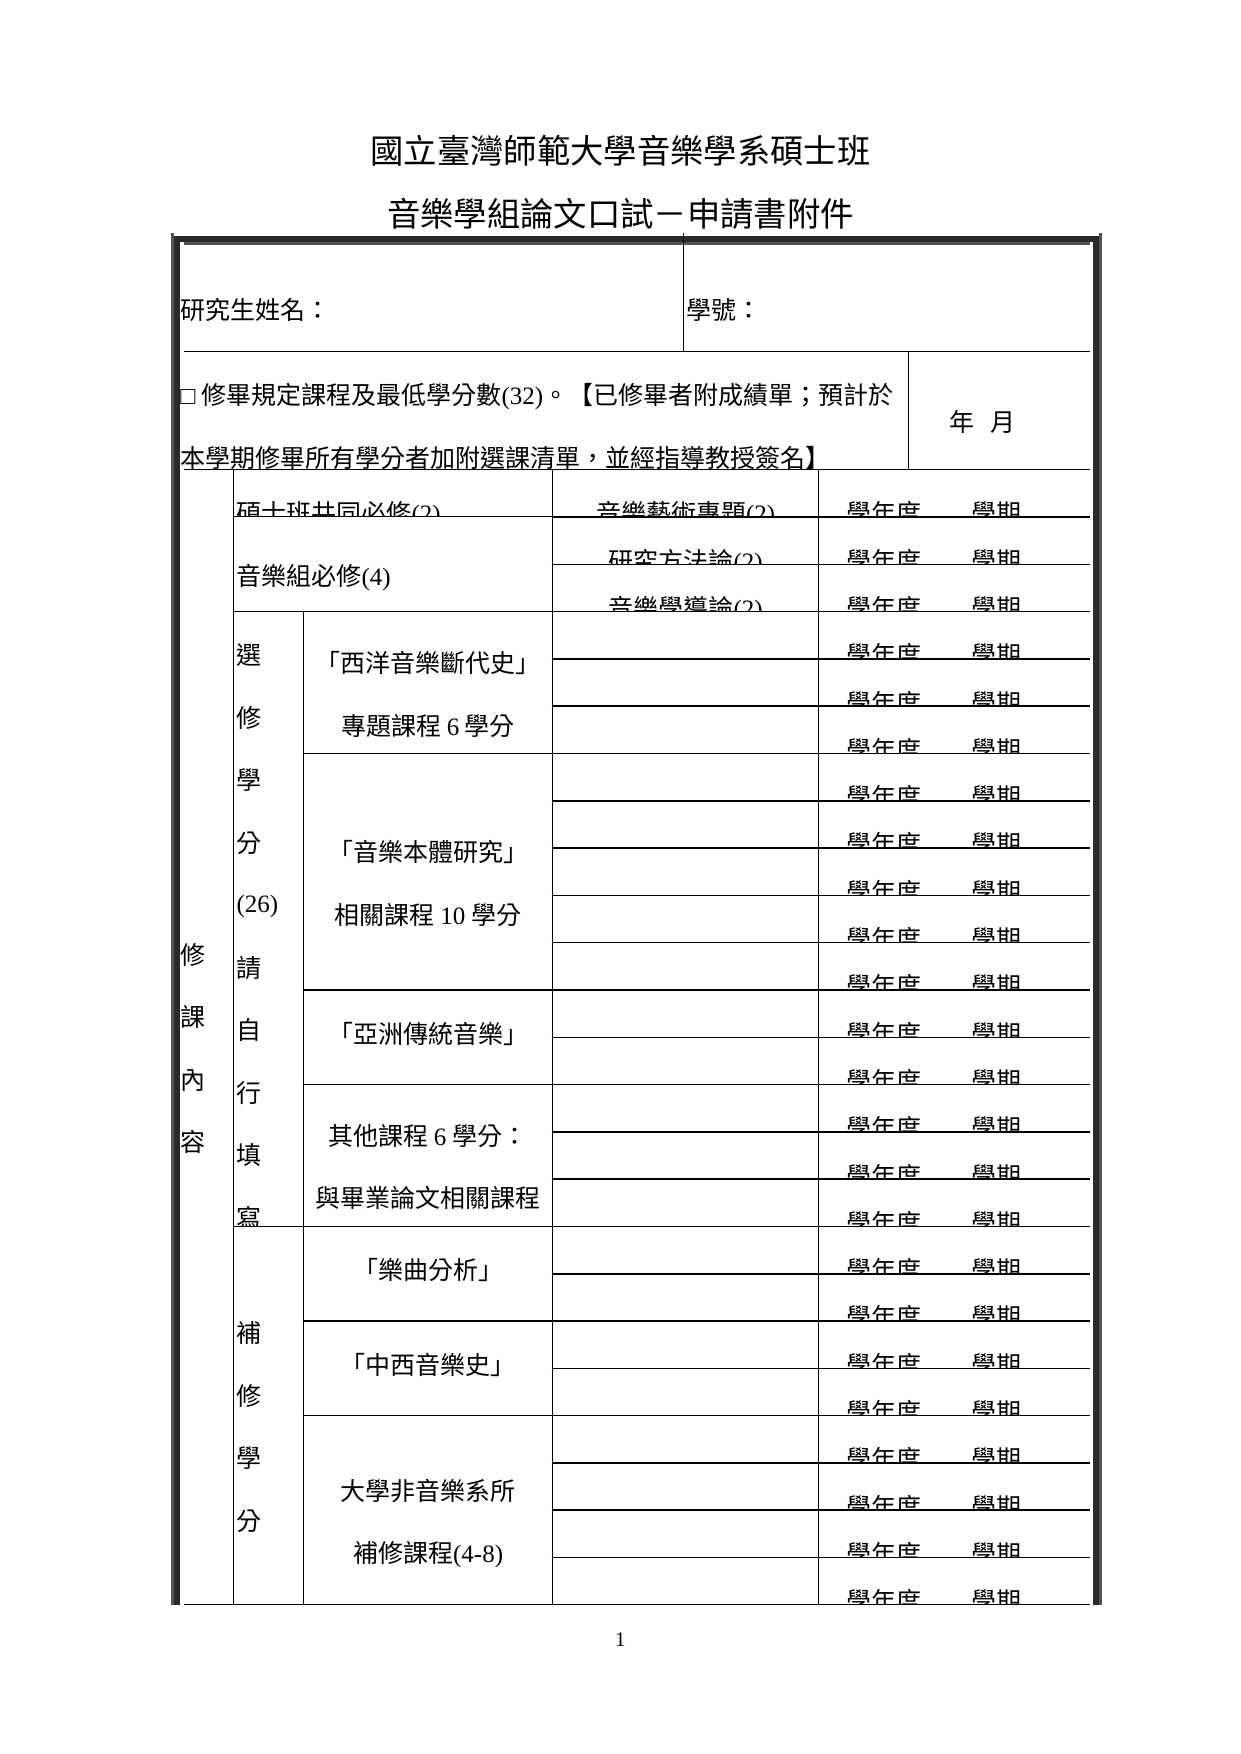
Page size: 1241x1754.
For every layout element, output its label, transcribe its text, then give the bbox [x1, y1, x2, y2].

table_cell 學年度 學期 [819, 1558, 1090, 1604]
table_cell 研究方法論(2) [553, 518, 818, 563]
table_cell 學年度 學期 [819, 754, 1090, 800]
table_cell [553, 1464, 818, 1509]
table_cell 學年度 學期 [819, 943, 1090, 989]
table_cell 學年度 學期 [819, 1416, 1090, 1462]
table_cell [553, 802, 818, 847]
text 音樂學組論文口試－申請書附件 [177, 170, 1063, 233]
table_cell 學年度 學期 [819, 849, 1090, 894]
table_header 研究生姓名： [184, 245, 683, 351]
table_cell 「亞洲傳統音樂」 相關專題課程 4 學分 [304, 991, 552, 1084]
table_cell [553, 1558, 818, 1604]
table_cell [553, 1227, 818, 1273]
table_cell 碩士班共同必修(2) [234, 470, 552, 516]
table_cell 其他課程6 學分： 與畢業論文相關課程 [304, 1085, 552, 1226]
table_cell 補 修 學 分 [234, 1227, 303, 1604]
table_cell 學年度 學期 [819, 707, 1090, 753]
table_cell 學年度 學期 [819, 802, 1090, 847]
table_cell 學年度 學期 [819, 1369, 1090, 1415]
table_header 學號： [684, 245, 1090, 351]
table_cell 學年度 學期 [819, 1085, 1090, 1131]
table_cell 學年度 學期 [819, 660, 1090, 705]
table_cell [553, 1322, 818, 1367]
table_cell 學年度 學期 [819, 565, 1090, 611]
table_cell [553, 1180, 818, 1226]
table_cell [553, 1133, 818, 1178]
table_cell [553, 896, 818, 942]
table_cell [553, 660, 818, 705]
table_cell 選 修 學 分(26) 請 自 行 填 寫 課 名 [234, 612, 303, 1226]
table_cell 學年度 學期 [819, 1322, 1090, 1367]
table_cell 音樂組必修(4) [234, 517, 552, 611]
table_cell 學年度 學期 [819, 470, 1090, 516]
table_cell 學年度 學期 [819, 896, 1090, 942]
table_cell [553, 1416, 818, 1462]
table_cell 音樂學導論(2) [553, 565, 818, 611]
table_cell [553, 754, 818, 800]
table_cell 學年度 學期 [819, 1133, 1090, 1178]
table_cell 「西洋音樂斷代史」 專題課程6學分 [304, 612, 552, 753]
text 國立臺灣師範大學音樂學系碩士班 [177, 108, 1063, 170]
table_cell 大學非音樂系所 補修課程(4-8) [304, 1416, 552, 1604]
table_cell 學年度 學期 [819, 1464, 1090, 1509]
table_cell 學年度 學期 [819, 991, 1090, 1036]
table_cell [553, 1369, 818, 1415]
table_cell [553, 1085, 818, 1131]
table_cell [553, 1511, 818, 1557]
table_cell 「樂曲分析」 相關課程(0) [304, 1227, 552, 1320]
table_cell □ 修畢規定課程及最低學分數(32)。【已修畢者附成績單；預計於本學期修畢所有學分者加附選課清單，並經指導教授簽名】 [184, 352, 908, 469]
table_cell [553, 612, 818, 658]
table_cell 學年度 學期 [819, 518, 1090, 563]
table_cell [553, 1038, 818, 1084]
table_cell 學年度 學期 [819, 1511, 1090, 1557]
table_cell 「音樂本體研究」 相關課程 10 學分 [304, 754, 552, 989]
table_cell [553, 1275, 818, 1320]
table_cell 音樂藝術專題(2) [553, 470, 818, 516]
table_cell 年 月 [909, 352, 1090, 469]
table_cell 學年度 學期 [819, 1038, 1090, 1084]
table_cell [553, 707, 818, 753]
table_cell 修 課 內 容 [184, 470, 233, 1604]
table_cell 「中西音樂史」 相關課程(0) [304, 1322, 552, 1415]
table_cell 學年度 學期 [819, 1180, 1090, 1226]
table_cell [553, 991, 818, 1036]
table_cell 學年度 學期 [819, 1275, 1090, 1320]
table_cell 學年度 學期 [819, 1227, 1090, 1273]
table_cell [553, 849, 818, 894]
table_cell [553, 943, 818, 989]
table_cell 學年度 學期 [819, 612, 1090, 658]
